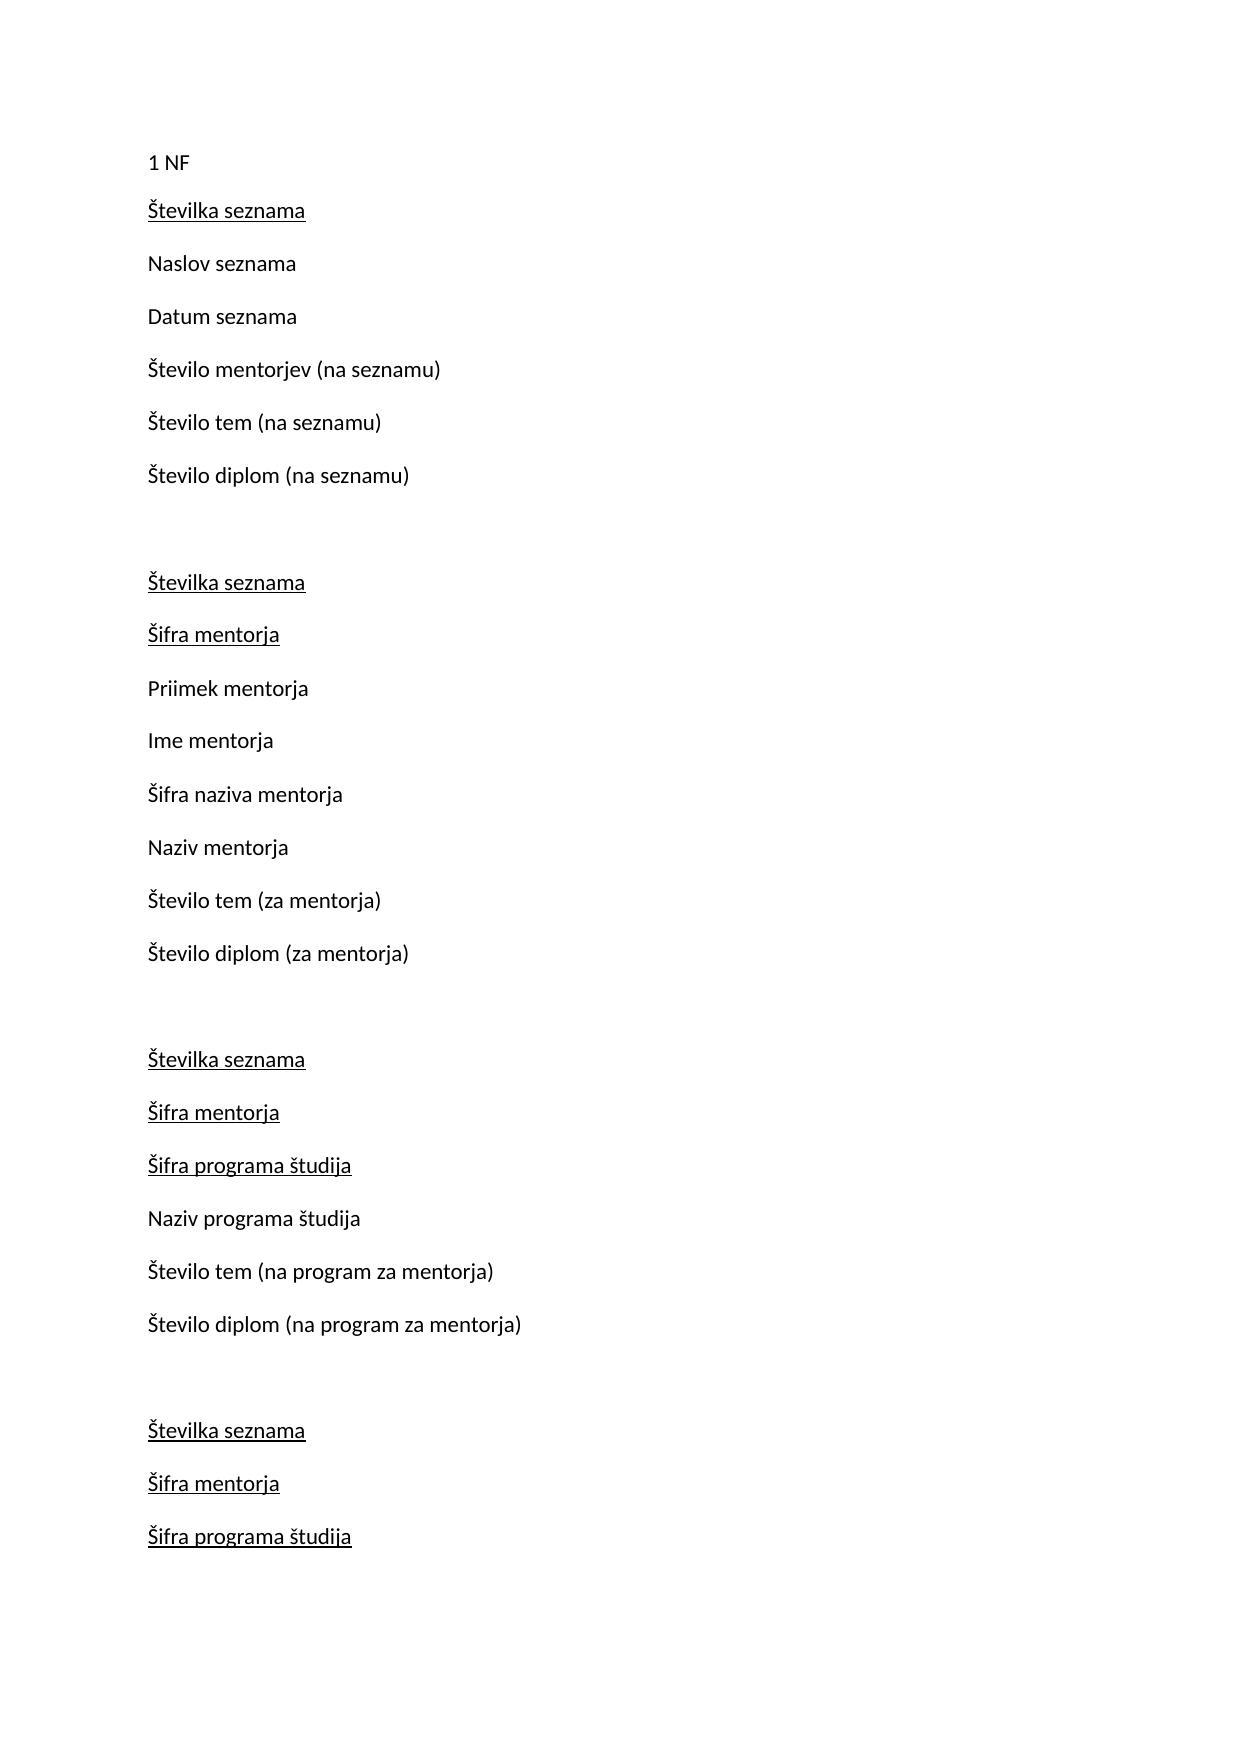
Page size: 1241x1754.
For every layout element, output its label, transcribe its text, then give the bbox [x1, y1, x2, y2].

table_cell Številka seznama Naslov seznama Datum seznama Število mentorjev (na seznamu) Število tem (na seznamu) Število diplom (na seznamu) Številka seznama Šifra mentorja Priimek mentorja Ime mentorja Šifra naziva mentorja Naziv mentorja Število tem (za mentorja) Število diplom (za mentorja) Številka seznama Šifra mentorja Šifra programa študija Naziv programa študija Število tem (na program za mentorja) Število diplom (na program za mentorja) Številka seznama Šifra mentorja Šifra programa študija [136, 196, 783, 1571]
table_header 1 NF [136, 148, 783, 196]
